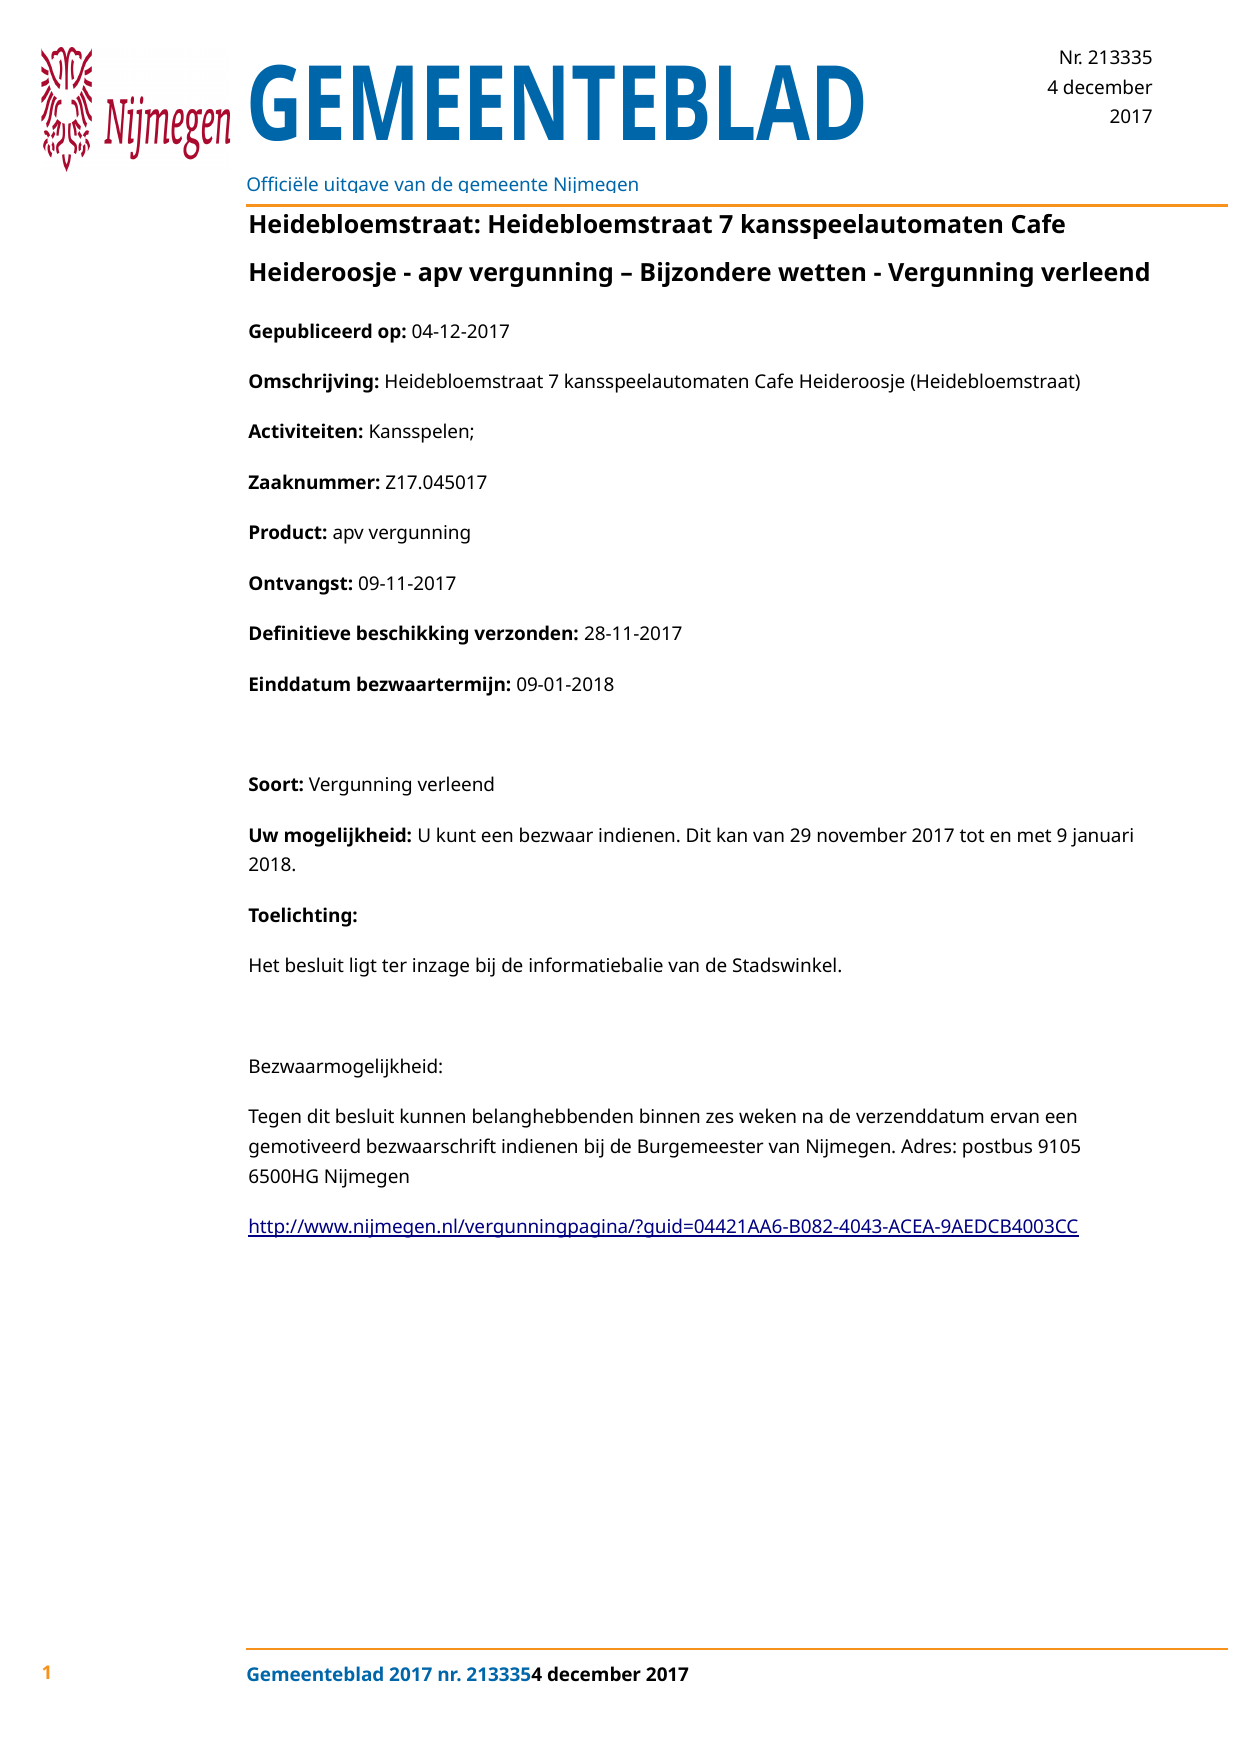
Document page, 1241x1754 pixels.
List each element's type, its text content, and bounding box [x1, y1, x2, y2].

picture [41, 47, 231, 172]
text Omschrijving: Heidebloemstraat 7 kansspeelautomaten Cafe Heideroosje (Heidebloemstraat) [248, 368, 1152, 394]
text Tegen dit besluit kunnen belanghebbenden binnen zes weken na de verzenddatum ervan een gemotiveerd bezwaarschrift indienen bij de Burgemeester van Nijmegen. Adres: postbus 9105 6500HG Nijmegen [248, 1104, 1152, 1189]
text Gepubliceerd op: 04-12-2017 [248, 318, 1152, 344]
text Product: apv vergunning [248, 519, 1152, 545]
text Het besluit ligt ter inzage bij de informatiebalie van de Stadswinkel. [248, 952, 1152, 978]
text Uw mogelijkheid: U kunt een bezwaar indienen. Dit kan van 29 november 2017 tot en met 9 januari 2018. [248, 822, 1152, 877]
text Activiteiten: Kansspelen; [248, 419, 1152, 444]
text Ontvangst: 09-11-2017 [248, 570, 1152, 596]
text Heidebloemstraat: Heidebloemstraat 7 kansspeelautomaten Cafe Heideroosje - apv vergunning – Bijzondere wetten - Vergunning verleend [248, 207, 1152, 288]
text Bezwaarmogelijkheid: [248, 1053, 1152, 1079]
text Soort: Vergunning verleend [248, 772, 1152, 797]
text Definitieve beschikking verzonden: 28-11-2017 [248, 620, 1152, 646]
text Einddatum bezwaartermijn: 09-01-2018 [248, 671, 1152, 697]
text Zaaknummer: Z17.045017 [248, 469, 1152, 495]
text Toelichting: [248, 902, 1152, 928]
text http://www.nijmegen.nl/vergunningpagina/?guid=04421AA6-B082-4043-ACEA-9AEDCB4003CC [248, 1213, 1152, 1239]
